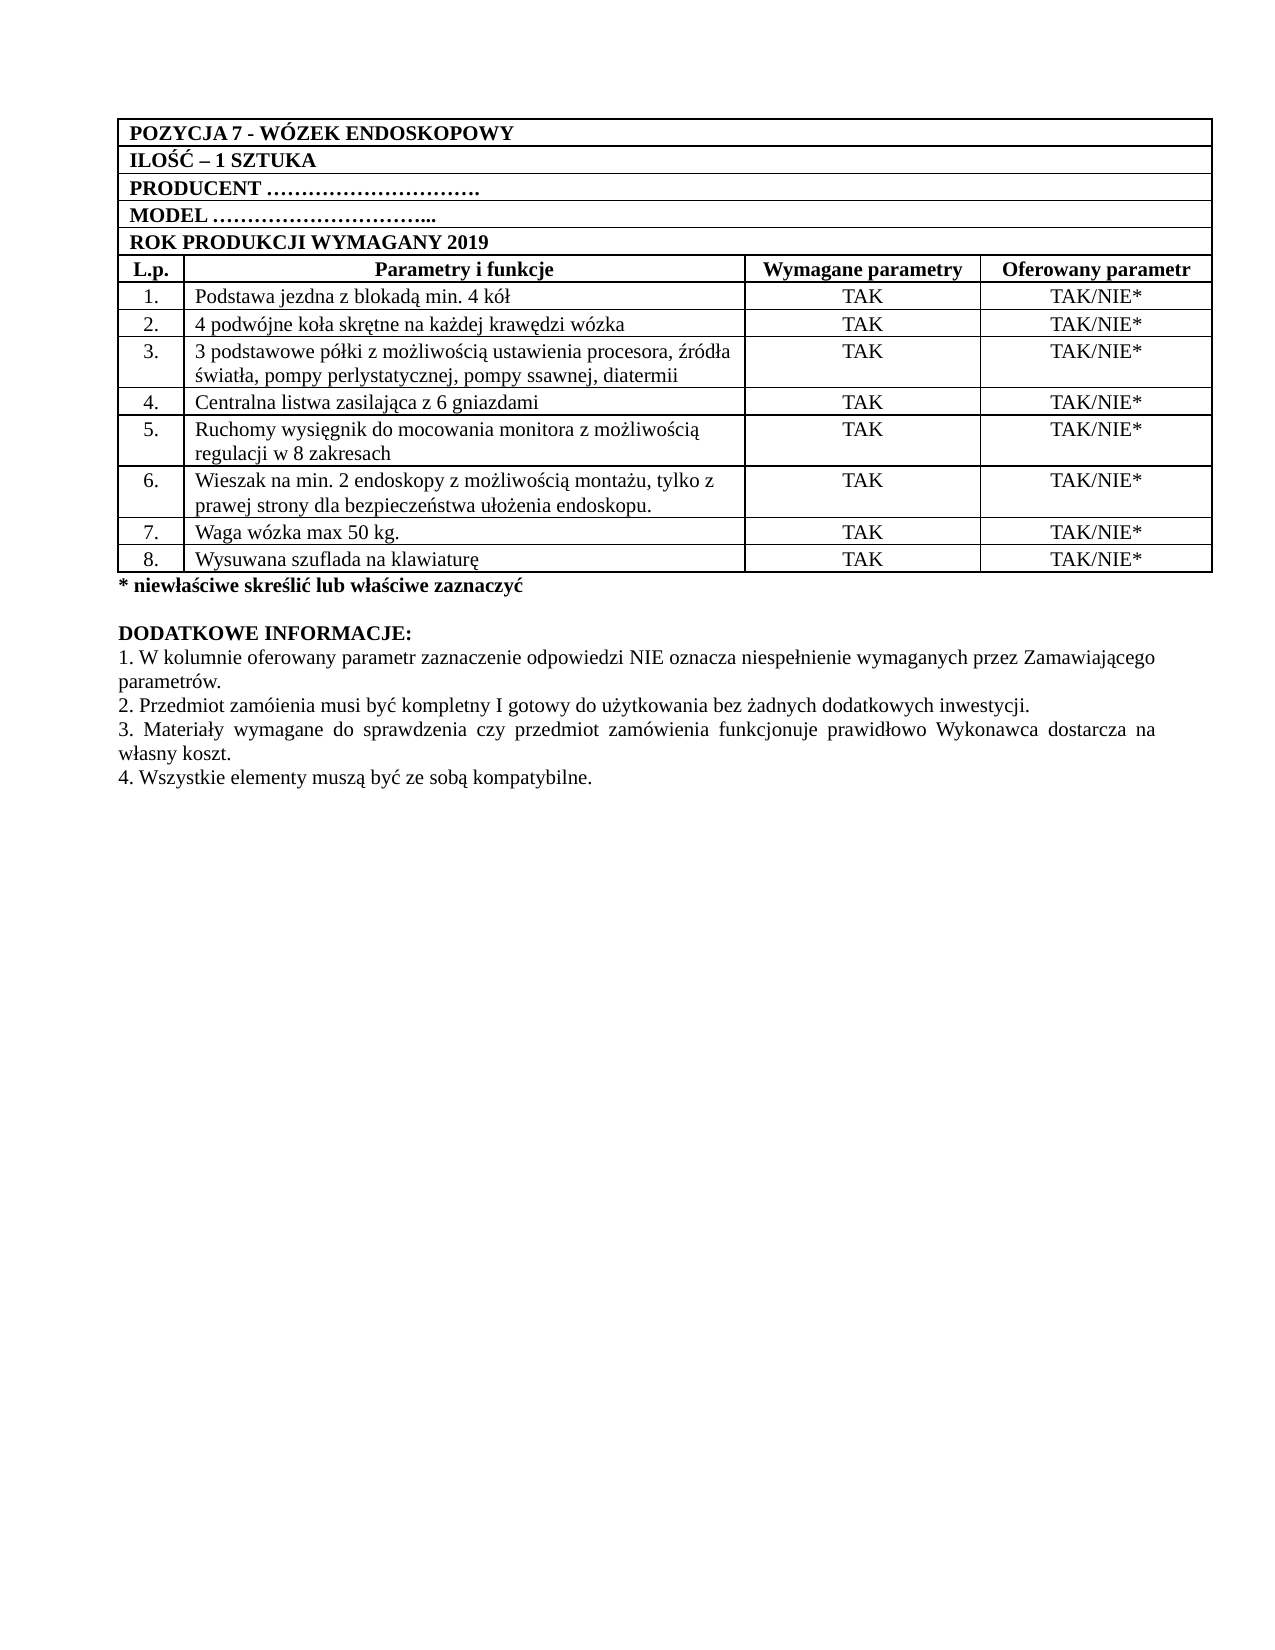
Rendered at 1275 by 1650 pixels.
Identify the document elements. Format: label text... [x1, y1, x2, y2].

table_cell TAK/NIE* [981, 283, 1211, 308]
table_cell TAK [746, 518, 980, 544]
table_cell ROK PRODUKCJI WYMAGANY 2019 [119, 228, 1211, 254]
table_cell Wysuwana szuflada na klawiaturę [185, 545, 744, 571]
table_cell 6. [119, 467, 183, 517]
table_cell TAK [746, 416, 980, 465]
table_cell 5. [119, 416, 183, 465]
table_cell 1. [119, 283, 183, 308]
text DODATKOWE INFORMACJE: [118, 621, 1157, 645]
table_cell TAK [746, 310, 980, 336]
table_cell Wymagane parametry [746, 256, 980, 281]
table_cell TAK [746, 545, 980, 571]
table_cell 2. [119, 310, 183, 336]
text 2. Przedmiot zamóienia musi być kompletny I gotowy do użytkowania bez żadnych dodatkowych inwestycji. [118, 693, 1157, 717]
table_cell TAK/NIE* [981, 545, 1211, 571]
table_cell 8. [119, 545, 183, 571]
table_cell TAK/NIE* [981, 310, 1211, 336]
table_cell Oferowany parametr [981, 256, 1211, 281]
text 1. W kolumnie oferowany parametr zaznaczenie odpowiedzi NIE oznacza niespełnienie wymaganych przez Zamawiającego parametrów. [118, 645, 1157, 693]
table_cell TAK/NIE* [981, 467, 1211, 517]
table_cell 4 podwójne koła skrętne na każdej krawędzi wózka [185, 310, 744, 336]
table_cell Centralna listwa zasilająca z 6 gniazdami [185, 388, 744, 414]
table_cell 3. [119, 337, 183, 387]
table_header POZYCJA 7 - WÓZEK ENDOSKOPOWY [119, 120, 1211, 145]
table_cell Podstawa jezdna z blokadą min. 4 kół [185, 283, 744, 308]
table_cell TAK/NIE* [981, 388, 1211, 414]
table_cell TAK/NIE* [981, 337, 1211, 387]
table_cell TAK [746, 283, 980, 308]
table_cell TAK [746, 337, 980, 387]
table_cell 7. [119, 518, 183, 544]
table_cell L.p. [119, 256, 183, 281]
table_cell TAK/NIE* [981, 518, 1211, 544]
table_cell TAK [746, 467, 980, 517]
table_cell Waga wózka max 50 kg. [185, 518, 744, 544]
table_cell Ruchomy wysięgnik do mocowania monitora z możliwością regulacji w 8 zakresach [185, 416, 744, 465]
table_cell TAK [746, 388, 980, 414]
table_cell Parametry i funkcje [185, 256, 744, 281]
table_cell ILOŚĆ – 1 SZTUKA [119, 147, 1211, 172]
table_cell 4. [119, 388, 183, 414]
text 3. Materiały wymagane do sprawdzenia czy przedmiot zamówienia funkcjonuje prawidłowo Wykonawca dostarcza na własny koszt. [118, 717, 1157, 765]
table_cell MODEL …………………………... [119, 201, 1211, 227]
table_cell 3 podstawowe półki z możliwością ustawienia procesora, źródła światła, pompy perlystatycznej, pompy ssawnej, diatermii [185, 337, 744, 387]
table_cell TAK/NIE* [981, 416, 1211, 465]
table_cell PRODUCENT …………………………. [119, 174, 1211, 200]
text 4. Wszystkie elementy muszą być ze sobą kompatybilne. [118, 765, 1157, 789]
text * niewłaściwe skreślić lub właściwe zaznaczyć [118, 573, 1157, 597]
table_cell Wieszak na min. 2 endoskopy z możliwością montażu, tylko z prawej strony dla bezpieczeństwa ułożenia endoskopu. [185, 467, 744, 517]
